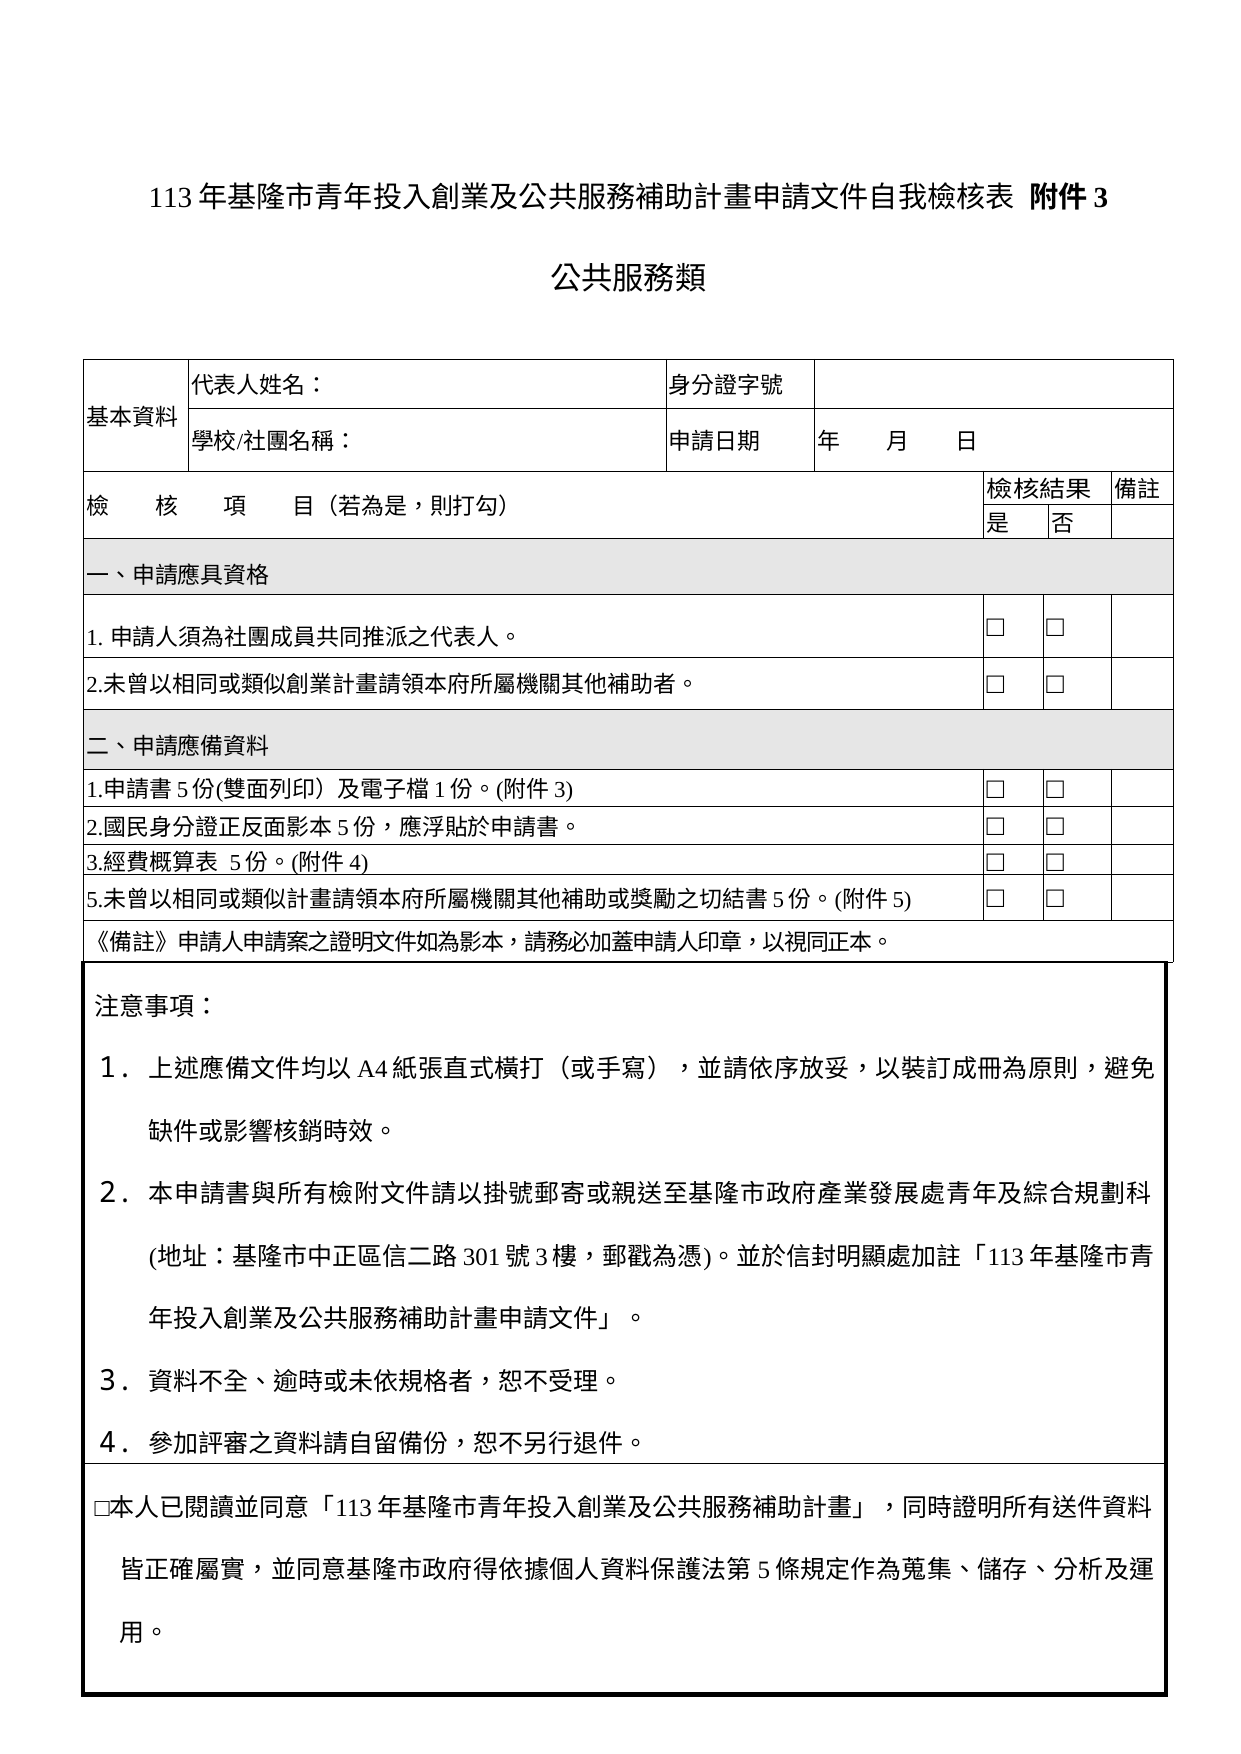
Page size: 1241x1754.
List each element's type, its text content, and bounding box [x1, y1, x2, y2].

table_cell □ [1044, 845, 1111, 874]
table_cell [1112, 770, 1173, 806]
table_cell □本人已閱讀並同意「113年基隆市青年投入創業及公共服務補助計畫」，同時證明所有送件資料皆正確屬實，並同意基隆市政府得依據個人資料保護法第5條規定作為蒐集、儲存、分析及運用。 [85, 1464, 1164, 1692]
table_header [815, 360, 1173, 408]
table_cell □ [984, 875, 1043, 920]
table_cell [1112, 505, 1173, 538]
table_cell 學校/社團名稱： [189, 409, 666, 471]
table_cell □ [1044, 807, 1111, 844]
table_cell 檢核結果 [984, 472, 1111, 504]
text 公共服務類 [94, 234, 1162, 296]
table_cell □ [984, 658, 1043, 708]
table_cell 《備註》申請人申請案之證明文件如為影本，請務必加蓋申請人印章，以視同正本。 [84, 921, 1173, 961]
table_cell [1112, 875, 1173, 920]
table_cell [1112, 807, 1173, 844]
table_cell 是 [984, 505, 1048, 538]
table_cell 年 月 日 [815, 409, 1173, 471]
table_cell 一、申請應具資格 [84, 539, 1173, 594]
table_header 身分證字號 [667, 360, 814, 408]
table_cell 1.申請書5份(雙面列印）及電子檔1份。(附件3) [84, 770, 983, 806]
table_cell □ [1044, 595, 1111, 657]
table_cell □ [1044, 770, 1111, 806]
table_cell □ [1044, 875, 1111, 920]
table_cell 檢 核 項 目（若為是，則打勾） [84, 472, 983, 538]
table_cell □ [1044, 658, 1111, 708]
table_cell [1112, 595, 1173, 657]
table_cell 3.經費概算表 5份。(附件4) [84, 845, 983, 874]
table_cell □ [984, 595, 1043, 657]
table_cell 二、申請應備資料 [84, 710, 1173, 769]
table_cell [1168, 1463, 1173, 1692]
table_cell 2.未曾以相同或類似創業計畫請領本府所屬機關其他補助者。 [84, 658, 983, 708]
table_header 基本資料 [84, 360, 188, 471]
table_cell 備註 [1112, 472, 1173, 504]
table_cell [1112, 658, 1173, 708]
table_cell [1112, 845, 1173, 874]
table_cell □ [984, 807, 1043, 844]
table_cell □ [984, 845, 1043, 874]
table_cell 5.未曾以相同或類似計畫請領本府所屬機關其他補助或獎勵之切結書5份。(附件5) [84, 875, 983, 920]
table_header 代表人姓名： [189, 360, 666, 408]
table_cell 1. 申請人須為社團成員共同推派之代表人。 [84, 595, 983, 657]
table_cell □ [984, 770, 1043, 806]
text 113年基隆市青年投入創業及公共服務補助計畫申請文件自我檢核表 附件3 [94, 153, 1162, 215]
table_cell 注意事項： 上述應備文件均以A4紙張直式橫打（或手寫），並請依序放妥，以裝訂成冊為原則，避免缺件或影響核銷時效。 本申請書與所有檢附文件請以掛號郵寄或親送至基隆市政府產業發展處青年及綜合規劃科(地址：基隆市中正區信二路301號3樓，郵戳為憑)。並於信封明顯處加註「113年基隆市青年投入創業及公共服務補助計畫申請文件」。 資料不全、逾時或未依規格者，恕不受理。 參加評審之資料請自留備份，恕不另行退件。 [85, 963, 1164, 1462]
table_cell 否 [1049, 505, 1111, 538]
table_cell 申請日期 [667, 409, 814, 471]
table_cell [1168, 963, 1173, 1462]
table_cell 2.國民身分證正反面影本5份，應浮貼於申請書。 [84, 807, 983, 844]
